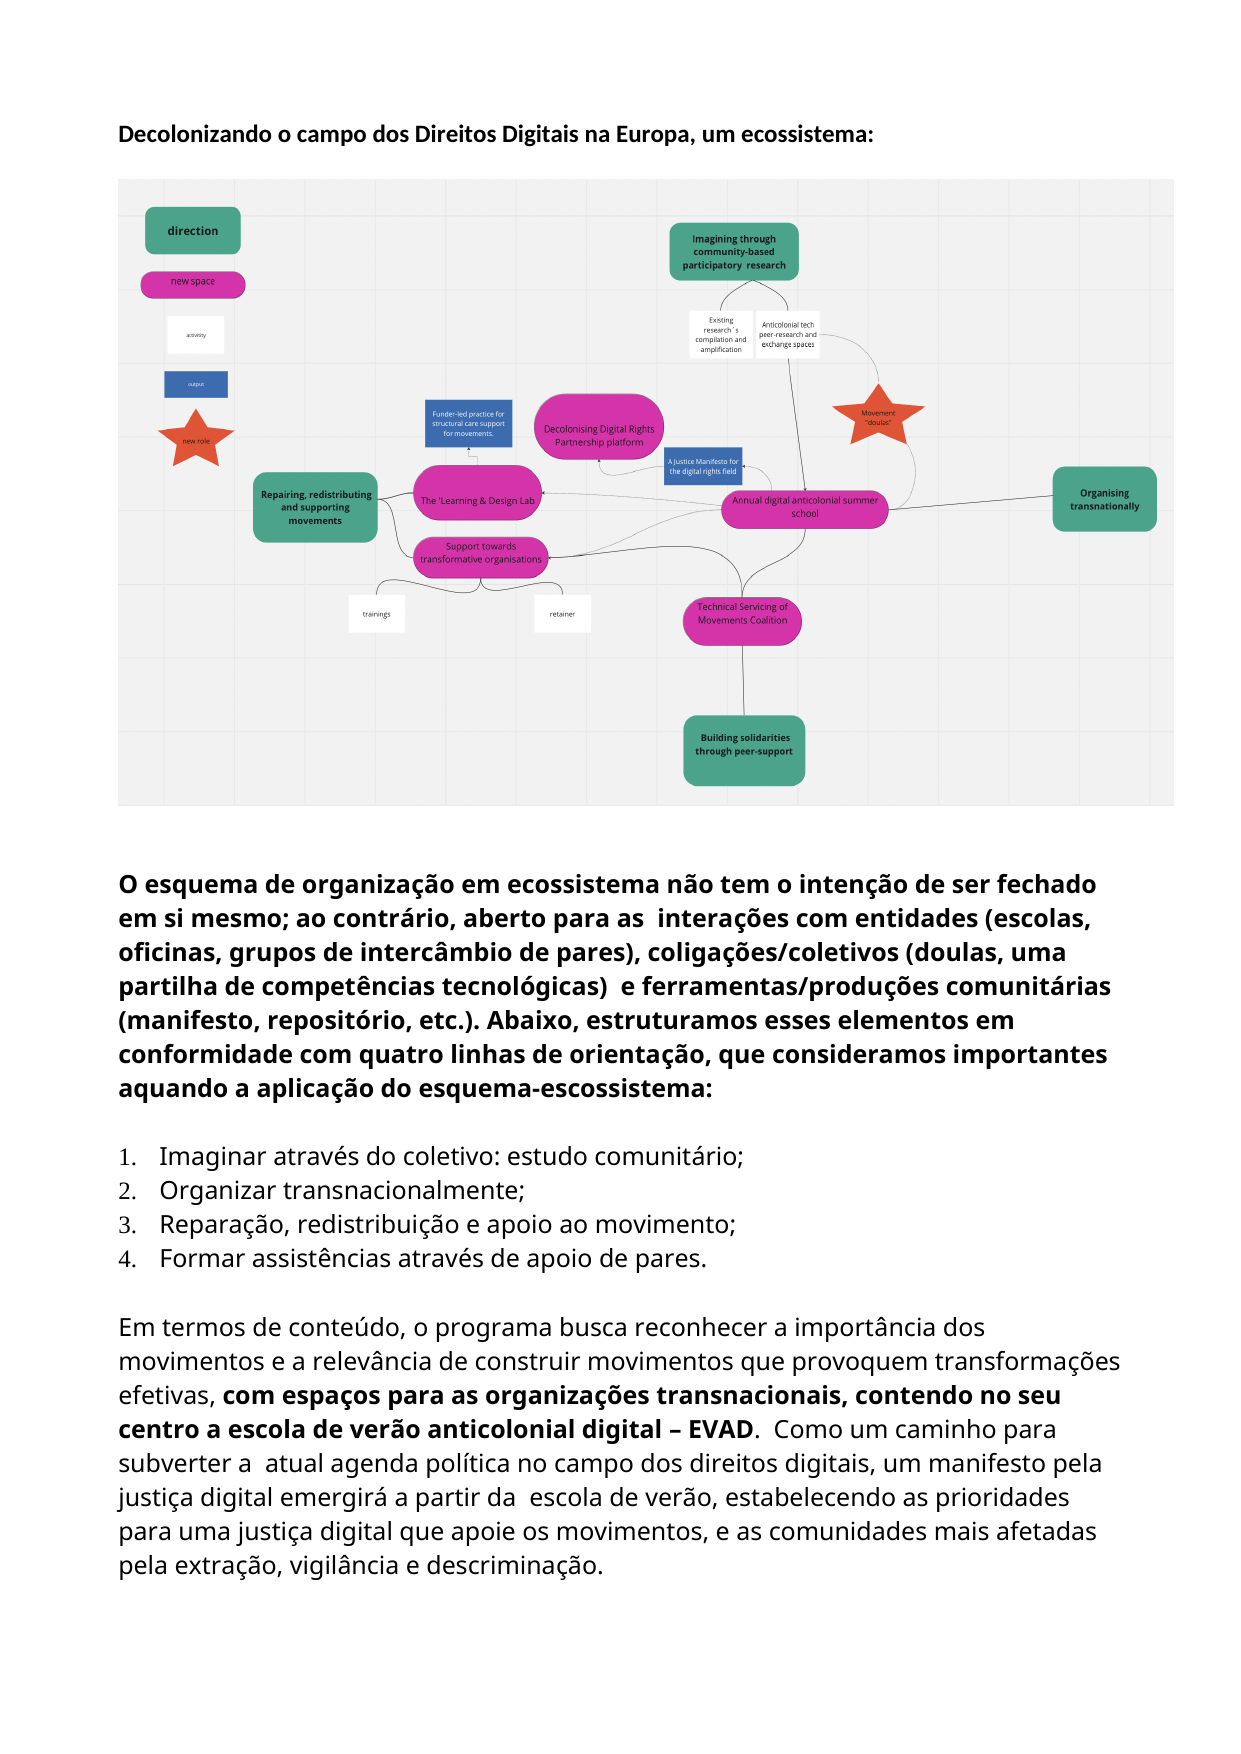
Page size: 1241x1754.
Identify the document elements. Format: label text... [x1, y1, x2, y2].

text Em termos de conteúdo, o programa busca reconhecer a importância dos movimentos e a relevância de construir movimentos que provoquem transformações efetivas, com espaços para as organizações transnacionais, contendo no seu centro a escola de verão anticolonial digital – EVAD. Como um caminho para subverter a atual agenda política no campo dos direitos digitais, um manifesto pela justiça digital emergirá a partir da escola de verão, estabelecendo as prioridades para uma justiça digital que apoie os movimentos, e as comunidades mais afetadas pela extração, vigilância e descriminação. [118, 1309, 1122, 1582]
list Imaginar através do coletivo: estudo comunitário; [118, 1139, 1122, 1173]
text O esquema de organização em ecossistema não tem o intenção de ser fechado em si mesmo; ao contrário, aberto para as interações com entidades (escolas, oficinas, grupos de intercâmbio de pares), coligações/coletivos (doulas, uma partilha de competências tecnológicas) e ferramentas/produções comunitárias (manifesto, repositório, etc.). Abaixo, estruturamos esses elementos em conformidade com quatro linhas de orientação, que consideramos importantes aquando a aplicação do esquema-escossistema: [118, 866, 1122, 1105]
list Organizar transnacionalmente; [118, 1173, 1122, 1207]
list Reparação, redistribuição e apoio ao movimento; [118, 1207, 1122, 1241]
list Formar assistências através de apoio de pares. [118, 1241, 1122, 1275]
text Decolonizando o campo dos Direitos Digitais na Europa, um ecossistema: [118, 118, 1122, 149]
picture [118, 179, 1174, 806]
